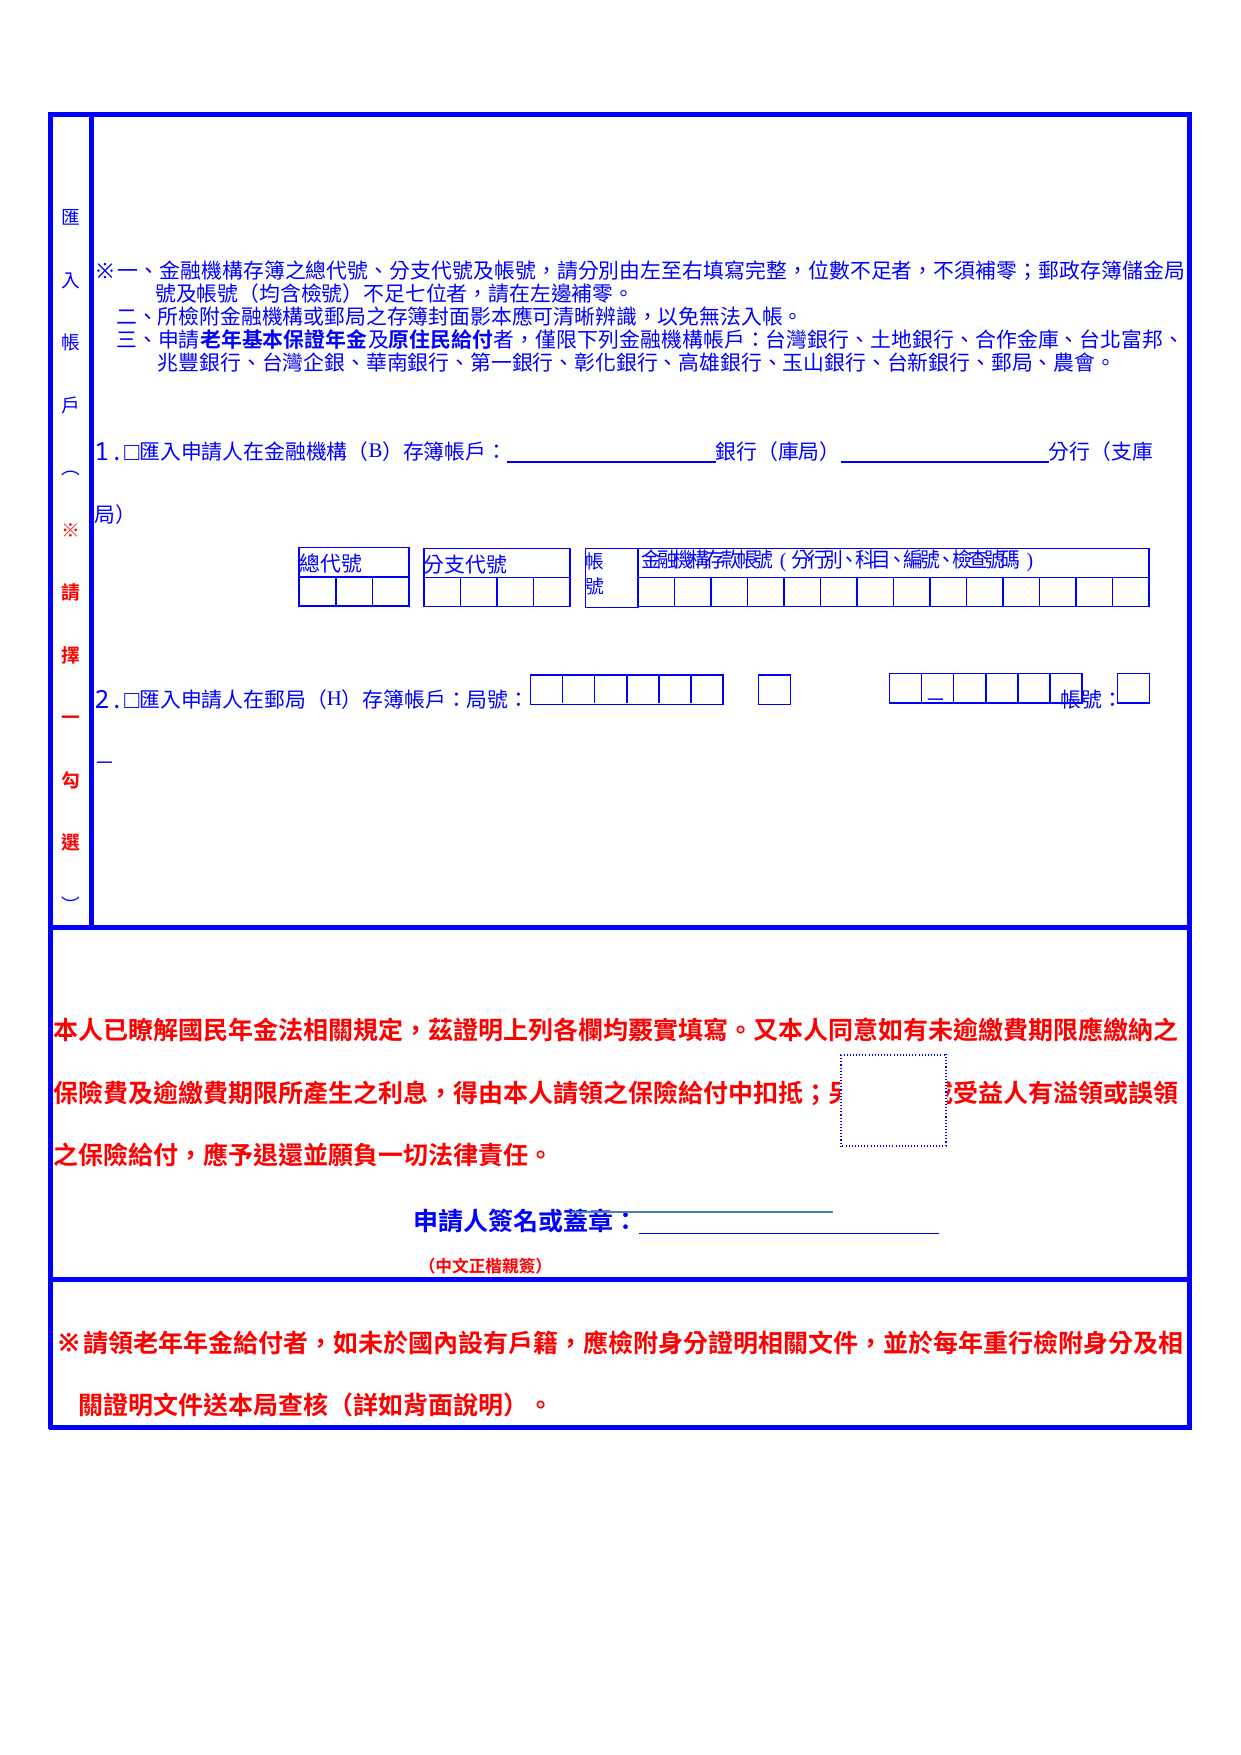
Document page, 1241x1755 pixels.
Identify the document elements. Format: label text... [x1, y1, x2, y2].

table_cell 匯入帳戶︵※請擇一勾選︶ [53, 117, 89, 925]
table_cell ※請領老年年金給付者，如未於國內設有戶籍，應檢附身分證明相關文件，並於每年重行檢附身分及相關證明文件送本局查核（詳如背面說明）。 [53, 1282, 1187, 1425]
table_cell 本人已瞭解國民年金法相關規定，茲證明上列各欄均覈實填寫。又本人同意如有未逾繳費期限應繳納之保險費及逾繳費期限所產生之利息，得由本人請領之保險給付中扣抵；另如本人或受益人有溢領或誤領之保險給付，應予退還並願負一切法律責任。 申請人簽名或蓋章：­­­­­­­­­­­­­­­­ （中文正楷親簽） [53, 930, 1187, 1277]
table_cell ※一、金融機構存簿之總代號、分支代號及帳號，請分別由左至右填寫完整，位數不足者，不須補零；郵政存簿儲金局號及帳號（均含檢號）不足七位者，請在左邊補零。 二、所檢附金融機構或郵局之存簿封面影本應可清晰辨識，以免無法入帳。 三、申請老年基本保證年金及原住民給付者，僅限下列金融機構帳戶：台灣銀行、土地銀行、合作金庫、台北富邦、兆豐銀行、台灣企銀、華南銀行、第一銀行、彰化銀行、高雄銀行、玉山銀行、台新銀行、郵局、農會。 1.□匯入申請人在金融機構（B）存簿帳戶： 銀行（庫局） 分行（支庫局） 2.□匯入申請人在郵局（H）存簿帳戶：局號： － 帳號： － [94, 117, 1187, 925]
